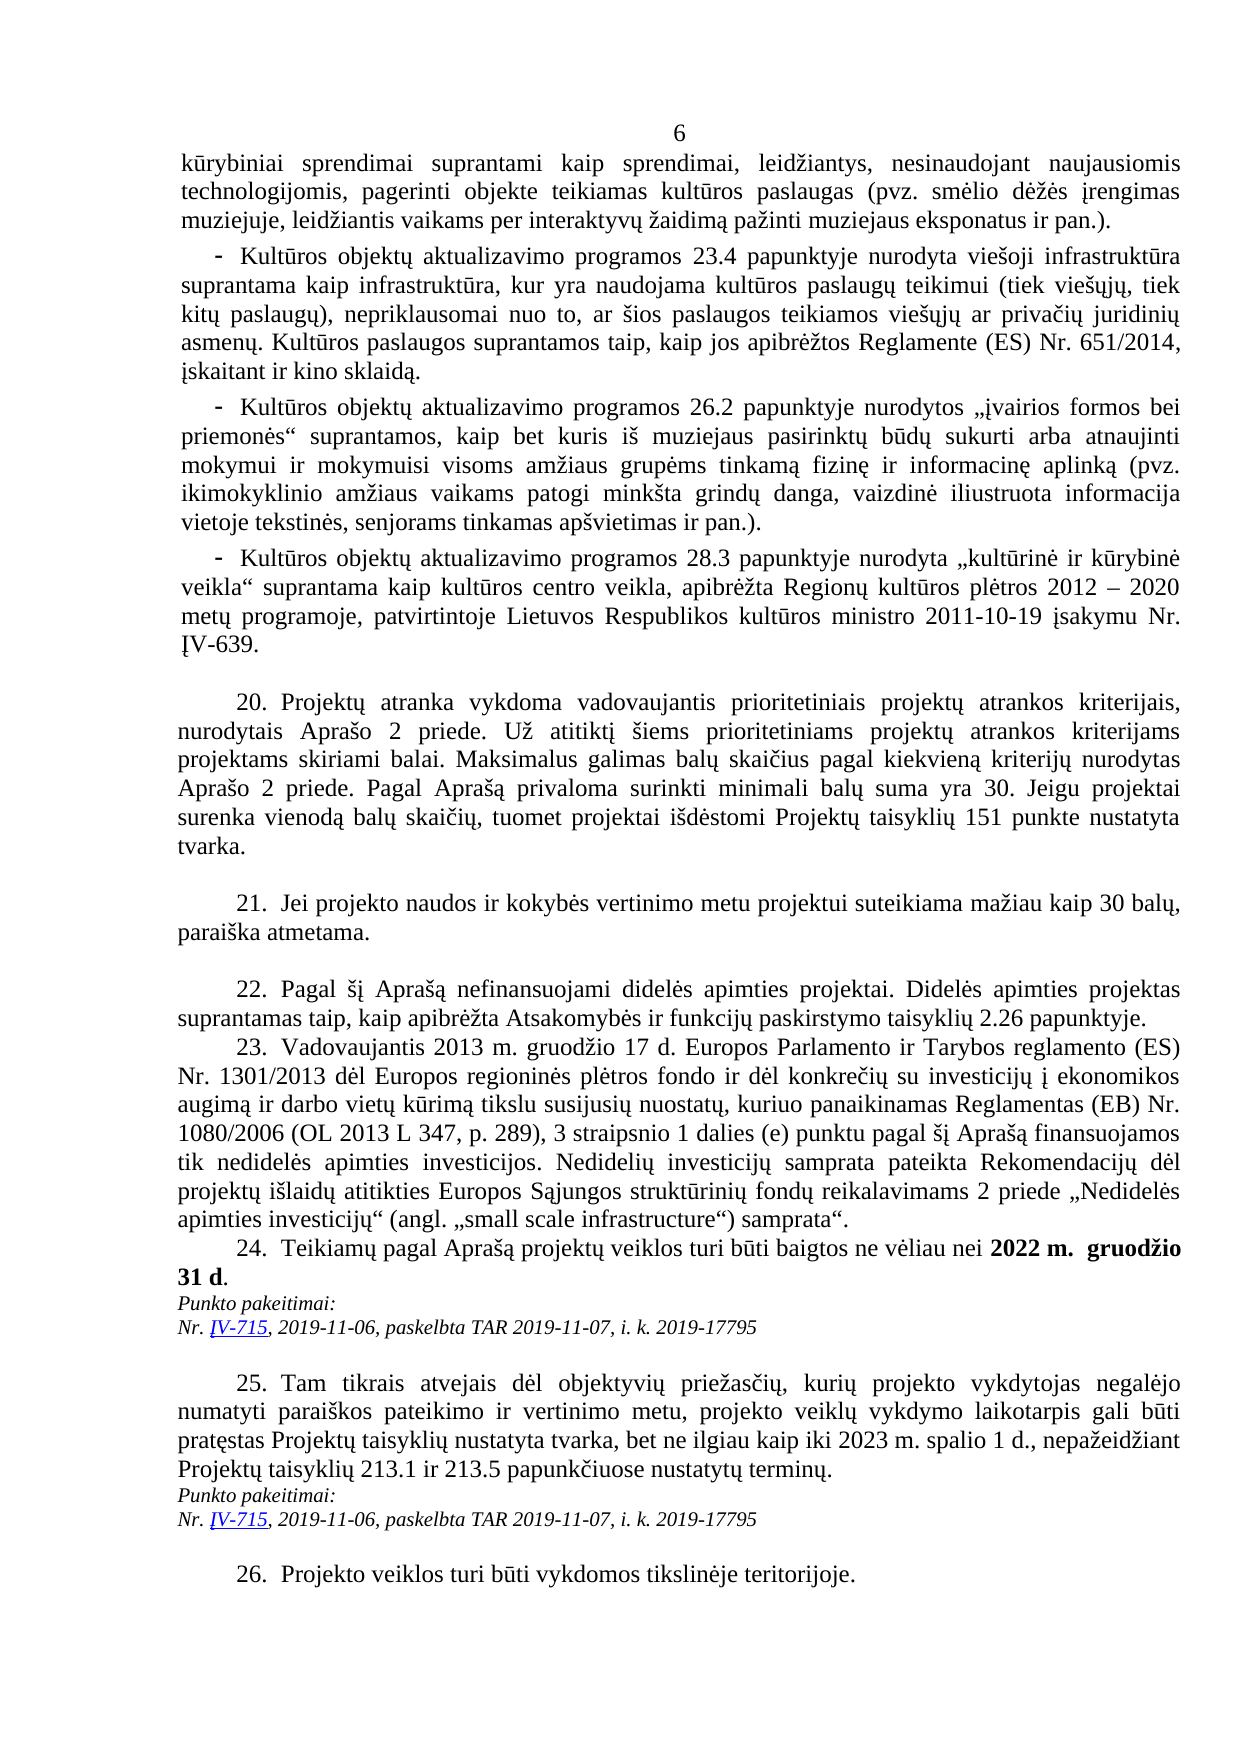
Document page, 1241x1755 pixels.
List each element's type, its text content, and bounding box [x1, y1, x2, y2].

text  Kultūros objektų aktualizavimo programos 23.4 papunktyje nurodyta viešoji infrastruktūra suprantama kaip infrastruktūra, kur yra naudojama kultūros paslaugų teikimui (tiek viešųjų, tiek kitų paslaugų), nepriklausomai nuo to, ar šios paslaugos teikiamos viešųjų ar privačių juridinių asmenų. Kultūros paslaugos suprantamos taip, kaip jos apibrėžtos Reglamente (ES) Nr. 651/2014, įskaitant ir kino sklaidą. [181, 241, 1181, 385]
text 25. Tam tikrais atvejais dėl objektyvių priežasčių, kurių projekto vykdytojas negalėjo numatyti paraiškos pateikimo ir vertinimo metu, projekto veiklų vykdymo laikotarpis gali būti pratęstas Projektų taisyklių nustatyta tvarka, bet ne ilgiau kaip iki 2023 m. spalio 1 d., nepažeidžiant Projektų taisyklių 213.1 ir 213.5 papunkčiuose nustatytų terminų. [177, 1368, 1181, 1483]
text Punkto pakeitimai: [177, 1291, 1181, 1315]
text Punkto pakeitimai: [177, 1483, 1181, 1507]
text 24. Teikiamų pagal Aprašą projektų veiklos turi būti baigtos ne vėliau nei 2022 m. gruodžio 31 d. [177, 1233, 1181, 1291]
text  Kultūros objektų aktualizavimo programos 28.3 papunktyje nurodyta „kultūrinė ir kūrybinė veikla“ suprantama kaip kultūros centro veikla, apibrėžta Regionų kultūros plėtros 2012 – 2020 metų programoje, patvirtintoje Lietuvos Respublikos kultūros ministro 2011-10-19 įsakymu Nr. ĮV-639. [181, 543, 1181, 658]
text kūrybiniai sprendimai suprantami kaip sprendimai, leidžiantys, nesinaudojant naujausiomis technologijomis, pagerinti objekte teikiamas kultūros paslaugas (pvz. smėlio dėžės įrengimas muziejuje, leidžiantis vaikams per interaktyvų žaidimą pažinti muziejaus eksponatus ir pan.). [181, 148, 1181, 234]
text 21. Jei projekto naudos ir kokybės vertinimo metu projektui suteikiama mažiau kaip 30 balų, paraiška atmetama. [177, 888, 1181, 946]
text 23. Vadovaujantis 2013 m. gruodžio 17 d. Europos Parlamento ir Tarybos reglamento (ES) Nr. 1301/2013 dėl Europos regioninės plėtros fondo ir dėl konkrečių su investicijų į ekonomikos augimą ir darbo vietų kūrimą tikslu susijusių nuostatų, kuriuo panaikinamas Reglamentas (EB) Nr. 1080/2006 (OL 2013 L 347, p. 289), 3 straipsnio 1 dalies (e) punktu pagal šį Aprašą finansuojamos tik nedidelės apimties investicijos. Nedidelių investicijų samprata pateikta Rekomendacijų dėl projektų išlaidų atitikties Europos Sąjungos struktūrinių fondų reikalavimams 2 priede „Nedidelės apimties investicijų“ (angl. „small scale infrastructure“) samprata“. [177, 1032, 1181, 1233]
text 22. Pagal šį Aprašą nefinansuojami didelės apimties projektai. Didelės apimties projektas suprantamas taip, kaip apibrėžta Atsakomybės ir funkcijų paskirstymo taisyklių 2.26 papunktyje. [177, 974, 1181, 1032]
text Nr. ĮV-715, 2019-11-06, paskelbta TAR 2019-11-07, i. k. 2019-17795 [177, 1315, 1181, 1339]
text Nr. ĮV-715, 2019-11-06, paskelbta TAR 2019-11-07, i. k. 2019-17795 [177, 1507, 1181, 1531]
text 20. Projektų atranka vykdoma vadovaujantis prioritetiniais projektų atrankos kriterijais, nurodytais Aprašo 2 priede. Už atitiktį šiems prioritetiniams projektų atrankos kriterijams projektams skiriami balai. Maksimalus galimas balų skaičius pagal kiekvieną kriterijų nurodytas Aprašo 2 priede. Pagal Aprašą privaloma surinkti minimali balų suma yra 30. Jeigu projektai surenka vienodą balų skaičių, tuomet projektai išdėstomi Projektų taisyklių 151 punkte nustatyta tvarka. [177, 687, 1181, 859]
text 26. Projekto veiklos turi būti vykdomos tikslinėje teritorijoje. [177, 1559, 1181, 1588]
text  Kultūros objektų aktualizavimo programos 26.2 papunktyje nurodytos „įvairios formos bei priemonės“ suprantamos, kaip bet kuris iš muziejaus pasirinktų būdų sukurti arba atnaujinti mokymui ir mokymuisi visoms amžiaus grupėms tinkamą fizinę ir informacinę aplinką (pvz. ikimokyklinio amžiaus vaikams patogi minkšta grindų danga, vaizdinė iliustruota informacija vietoje tekstinės, senjorams tinkamas apšvietimas ir pan.). [181, 392, 1181, 536]
